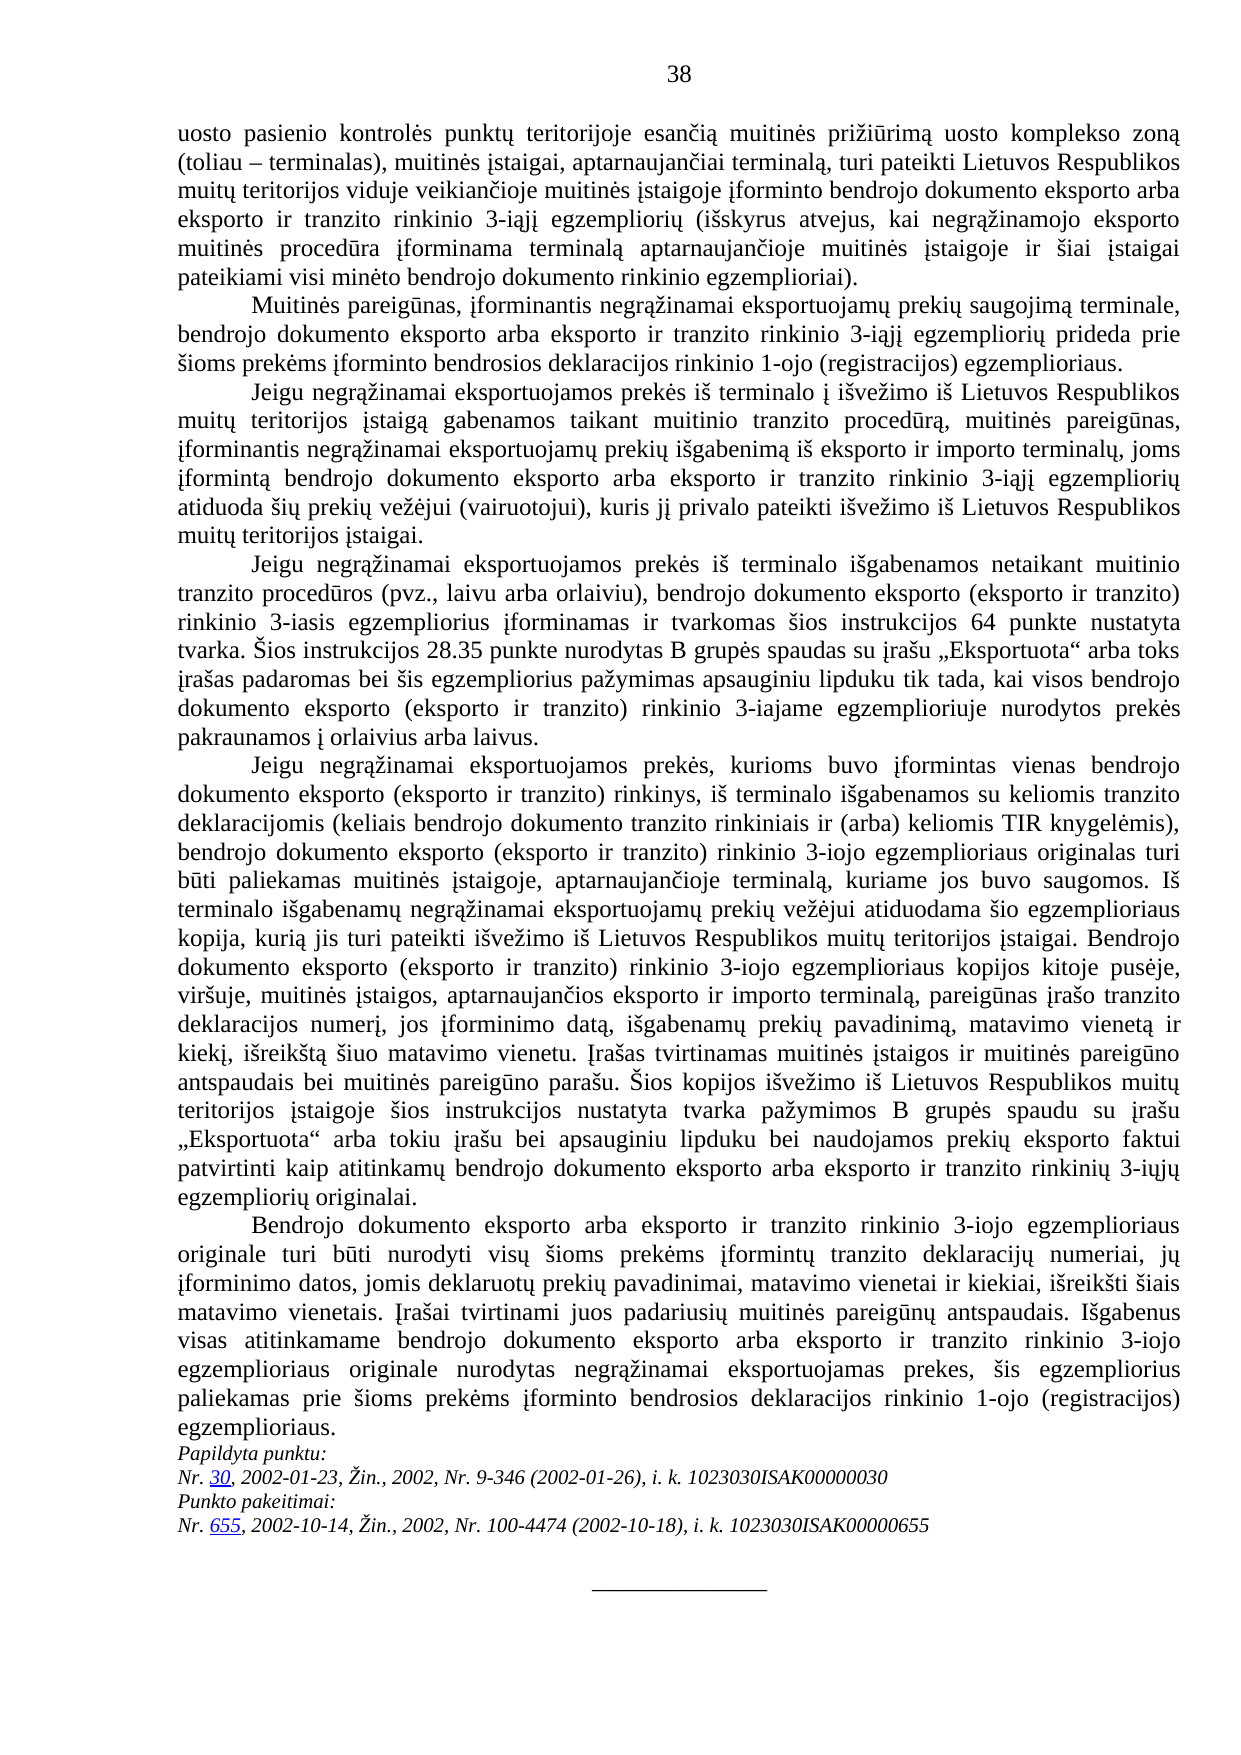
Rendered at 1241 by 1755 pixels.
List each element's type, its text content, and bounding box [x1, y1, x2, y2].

text Nr. 30, 2002-01-23, Žin., 2002, Nr. 9-346 (2002-01-26), i. k. 1023030ISAK00000030 [177, 1465, 1181, 1489]
text Jeigu negrąžinamai eksportuojamos prekės, kurioms buvo įformintas vienas bendrojo dokumento eksporto (eksporto ir tranzito) rinkinys, iš terminalo išgabenamos su keliomis tranzito deklaracijomis (keliais bendrojo dokumento tranzito rinkiniais ir (arba) keliomis TIR knygelėmis), bendrojo dokumento eksporto (eksporto ir tranzito) rinkinio 3-iojo egzemplioriaus originalas turi būti paliekamas muitinės įstaigoje, aptarnaujančioje terminalą, kuriame jos buvo saugomos. Iš terminalo išgabenamų negrąžinamai eksportuojamų prekių vežėjui atiduodama šio egzemplioriaus kopija, kurią jis turi pateikti išvežimo iš Lietuvos Respublikos muitų teritorijos įstaigai. Bendrojo dokumento eksporto (eksporto ir tranzito) rinkinio 3-iojo egzemplioriaus kopijos kitoje pusėje, viršuje, muitinės įstaigos, aptarnaujančios eksporto ir importo terminalą, pareigūnas įrašo tranzito deklaracijos numerį, jos įforminimo datą, išgabenamų prekių pavadinimą, matavimo vienetą ir kiekį, išreikštą šiuo matavimo vienetu. Įrašas tvirtinamas muitinės įstaigos ir muitinės pareigūno antspaudais bei muitinės pareigūno parašu. Šios kopijos išvežimo iš Lietuvos Respublikos muitų teritorijos įstaigoje šios instrukcijos nustatyta tvarka pažymimos B grupės spaudu su įrašu „Eksportuota“ arba tokiu įrašu bei apsauginiu lipduku bei naudojamos prekių eksporto faktui patvirtinti kaip atitinkamų bendrojo dokumento eksporto arba eksporto ir tranzito rinkinių 3-iųjų egzempliorių originalai. [177, 751, 1181, 1211]
text Nr. 655, 2002-10-14, Žin., 2002, Nr. 100-4474 (2002-10-18), i. k. 1023030ISAK00000655 [177, 1513, 1181, 1537]
text ______________ [177, 1566, 1181, 1594]
text Punkto pakeitimai: [177, 1489, 1181, 1513]
text Jeigu negrąžinamai eksportuojamos prekės iš terminalo į išvežimo iš Lietuvos Respublikos muitų teritorijos įstaigą gabenamos taikant muitinio tranzito procedūrą, muitinės pareigūnas, įforminantis negrąžinamai eksportuojamų prekių išgabenimą iš eksporto ir importo terminalų, joms įformintą bendrojo dokumento eksporto arba eksporto ir tranzito rinkinio 3-iąjį egzempliorių atiduoda šių prekių vežėjui (vairuotojui), kuris jį privalo pateikti išvežimo iš Lietuvos Respublikos muitų teritorijos įstaigai. [177, 377, 1181, 549]
text Bendrojo dokumento eksporto arba eksporto ir tranzito rinkinio 3-iojo egzemplioriaus originale turi būti nurodyti visų šioms prekėms įformintų tranzito deklaracijų numeriai, jų įforminimo datos, jomis deklaruotų prekių pavadinimai, matavimo vienetai ir kiekiai, išreikšti šiais matavimo vienetais. Įrašai tvirtinami juos padariusių muitinės pareigūnų antspaudais. Išgabenus visas atitinkamame bendrojo dokumento eksporto arba eksporto ir tranzito rinkinio 3-iojo egzemplioriaus originale nurodytas negrąžinamai eksportuojamas prekes, šis egzempliorius paliekamas prie šioms prekėms įforminto bendrosios deklaracijos rinkinio 1-ojo (registracijos) egzemplioriaus. [177, 1211, 1181, 1441]
text Papildyta punktu: [177, 1441, 1181, 1465]
text Muitinės pareigūnas, įforminantis negrąžinamai eksportuojamų prekių saugojimą terminale, bendrojo dokumento eksporto arba eksporto ir tranzito rinkinio 3-iąjį egzempliorių prideda prie šioms prekėms įforminto bendrosios deklaracijos rinkinio 1-ojo (registracijos) egzemplioriaus. [177, 291, 1181, 377]
text uosto pasienio kontrolės punktų teritorijoje esančią muitinės prižiūrimą uosto komplekso zoną (toliau – terminalas), muitinės įstaigai, aptarnaujančiai terminalą, turi pateikti Lietuvos Respublikos muitų teritorijos viduje veikiančioje muitinės įstaigoje įforminto bendrojo dokumento eksporto arba eksporto ir tranzito rinkinio 3-iąjį egzempliorių (išskyrus atvejus, kai negrąžinamojo eksporto muitinės procedūra įforminama terminalą aptarnaujančioje muitinės įstaigoje ir šiai įstaigai pateikiami visi minėto bendrojo dokumento rinkinio egzemplioriai). [177, 118, 1181, 291]
text Jeigu negrąžinamai eksportuojamos prekės iš terminalo išgabenamos netaikant muitinio tranzito procedūros (pvz., laivu arba orlaiviu), bendrojo dokumento eksporto (eksporto ir tranzito) rinkinio 3-iasis egzempliorius įforminamas ir tvarkomas šios instrukcijos 64 punkte nustatyta tvarka. Šios instrukcijos 28.35 punkte nurodytas B grupės spaudas su įrašu „Eksportuota“ arba toks įrašas padaromas bei šis egzempliorius pažymimas apsauginiu lipduku tik tada, kai visos bendrojo dokumento eksporto (eksporto ir tranzito) rinkinio 3-iajame egzemplioriuje nurodytos prekės pakraunamos į orlaivius arba laivus. [177, 549, 1181, 751]
